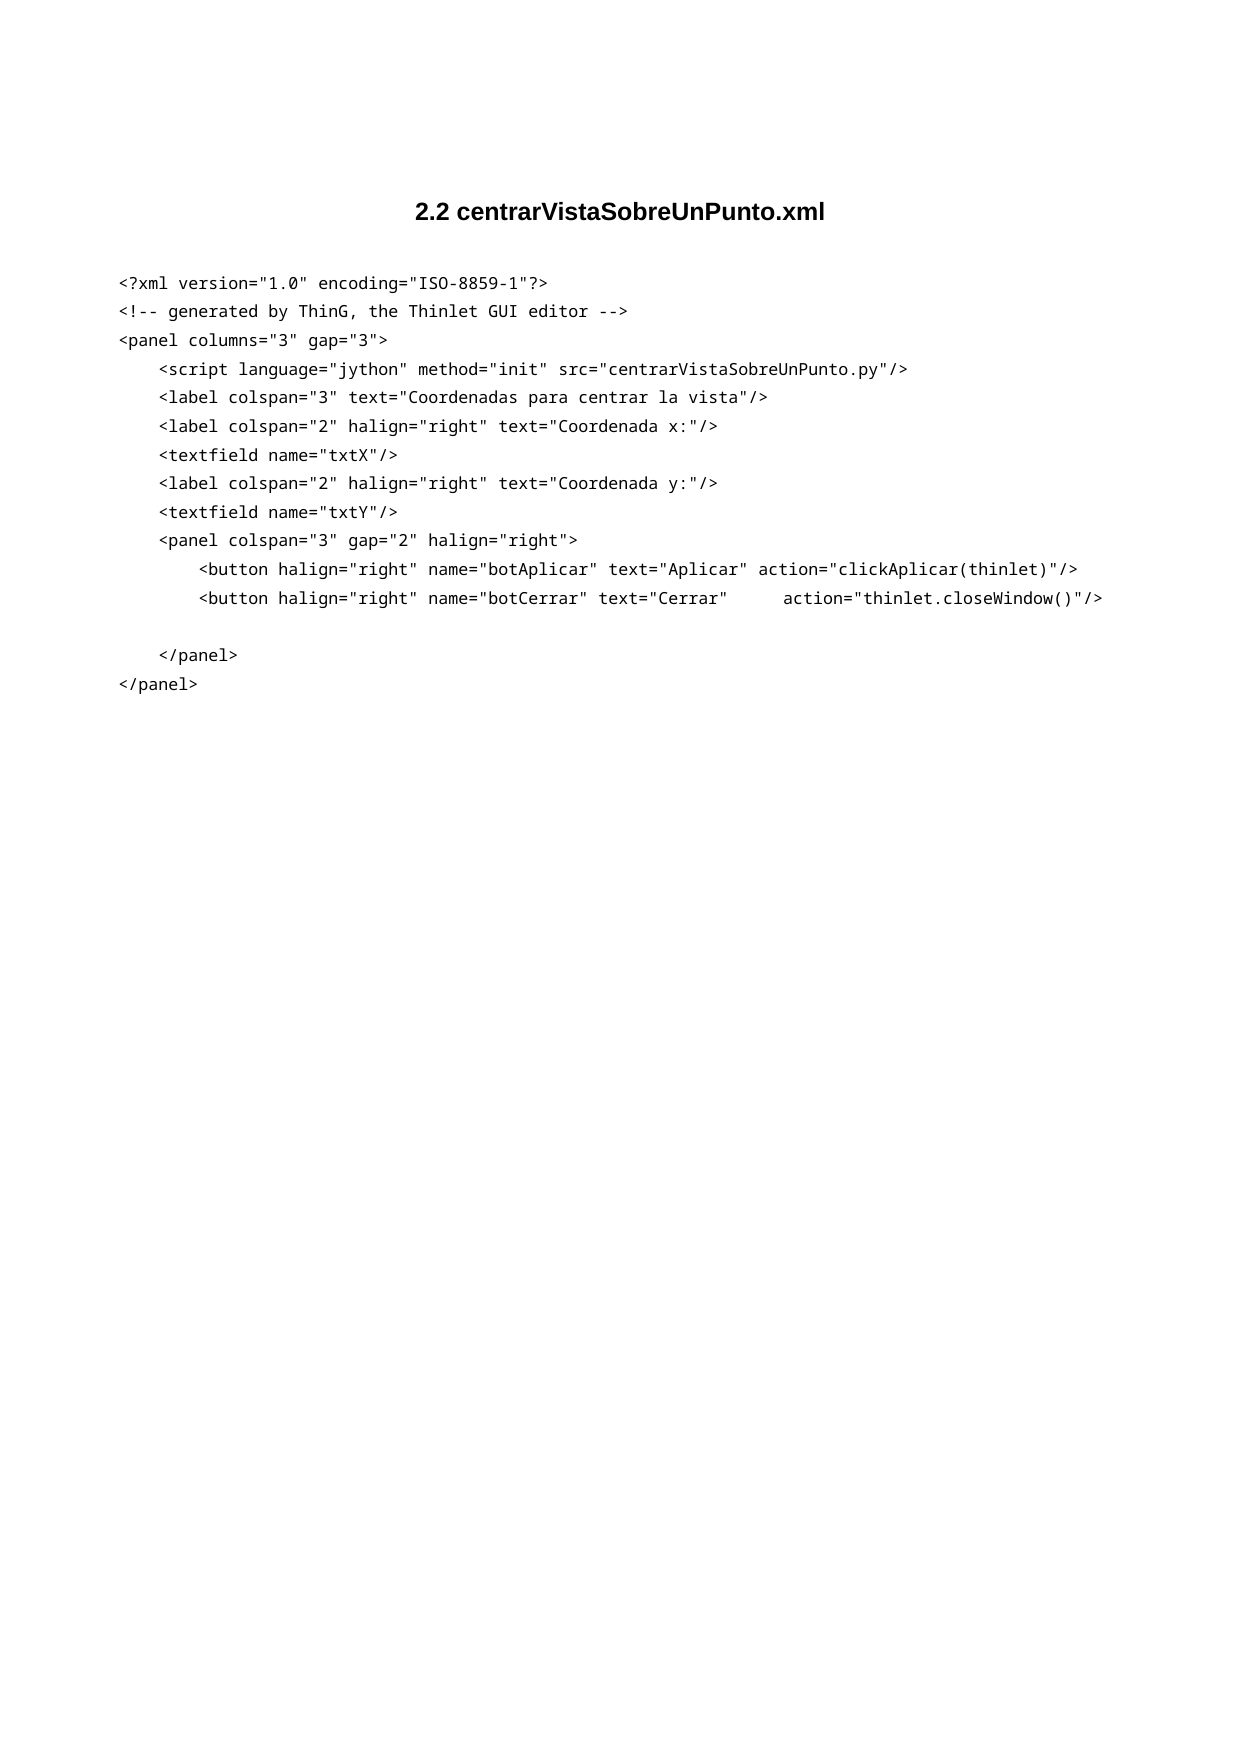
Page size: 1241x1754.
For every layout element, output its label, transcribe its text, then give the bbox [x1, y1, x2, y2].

subtitle 2.2 centrarVistaSobreUnPunto.xml [118, 197, 1122, 226]
text <button halign="right" name="botAplicar" text="Aplicar" action="clickAplicar(thinlet)"/> [118, 558, 1122, 580]
text </panel> [118, 672, 1122, 695]
text <panel colspan="3" gap="2" halign="right"> [118, 529, 1122, 552]
text <label colspan="3" text="Coordenadas para centrar la vista"/> [118, 386, 1122, 408]
text <textfield name="txtX"/> [118, 443, 1122, 466]
text <button halign="right" name="botCerrar" text="Cerrar" action="thinlet.closeWindow()"/> [118, 586, 1122, 609]
text </panel> [118, 644, 1122, 666]
text <script language="jython" method="init" src="centrarVistaSobreUnPunto.py"/> [118, 357, 1122, 380]
text <textfield name="txtY"/> [118, 500, 1122, 523]
text <?xml version="1.0" encoding="ISO-8859-1"?> [118, 271, 1122, 294]
text <label colspan="2" halign="right" text="Coordenada y:"/> [118, 472, 1122, 494]
text <panel columns="3" gap="3"> [118, 328, 1122, 351]
text <!-- generated by ThinG, the Thinlet GUI editor --> [118, 300, 1122, 323]
text <label colspan="2" halign="right" text="Coordenada x:"/> [118, 414, 1122, 437]
